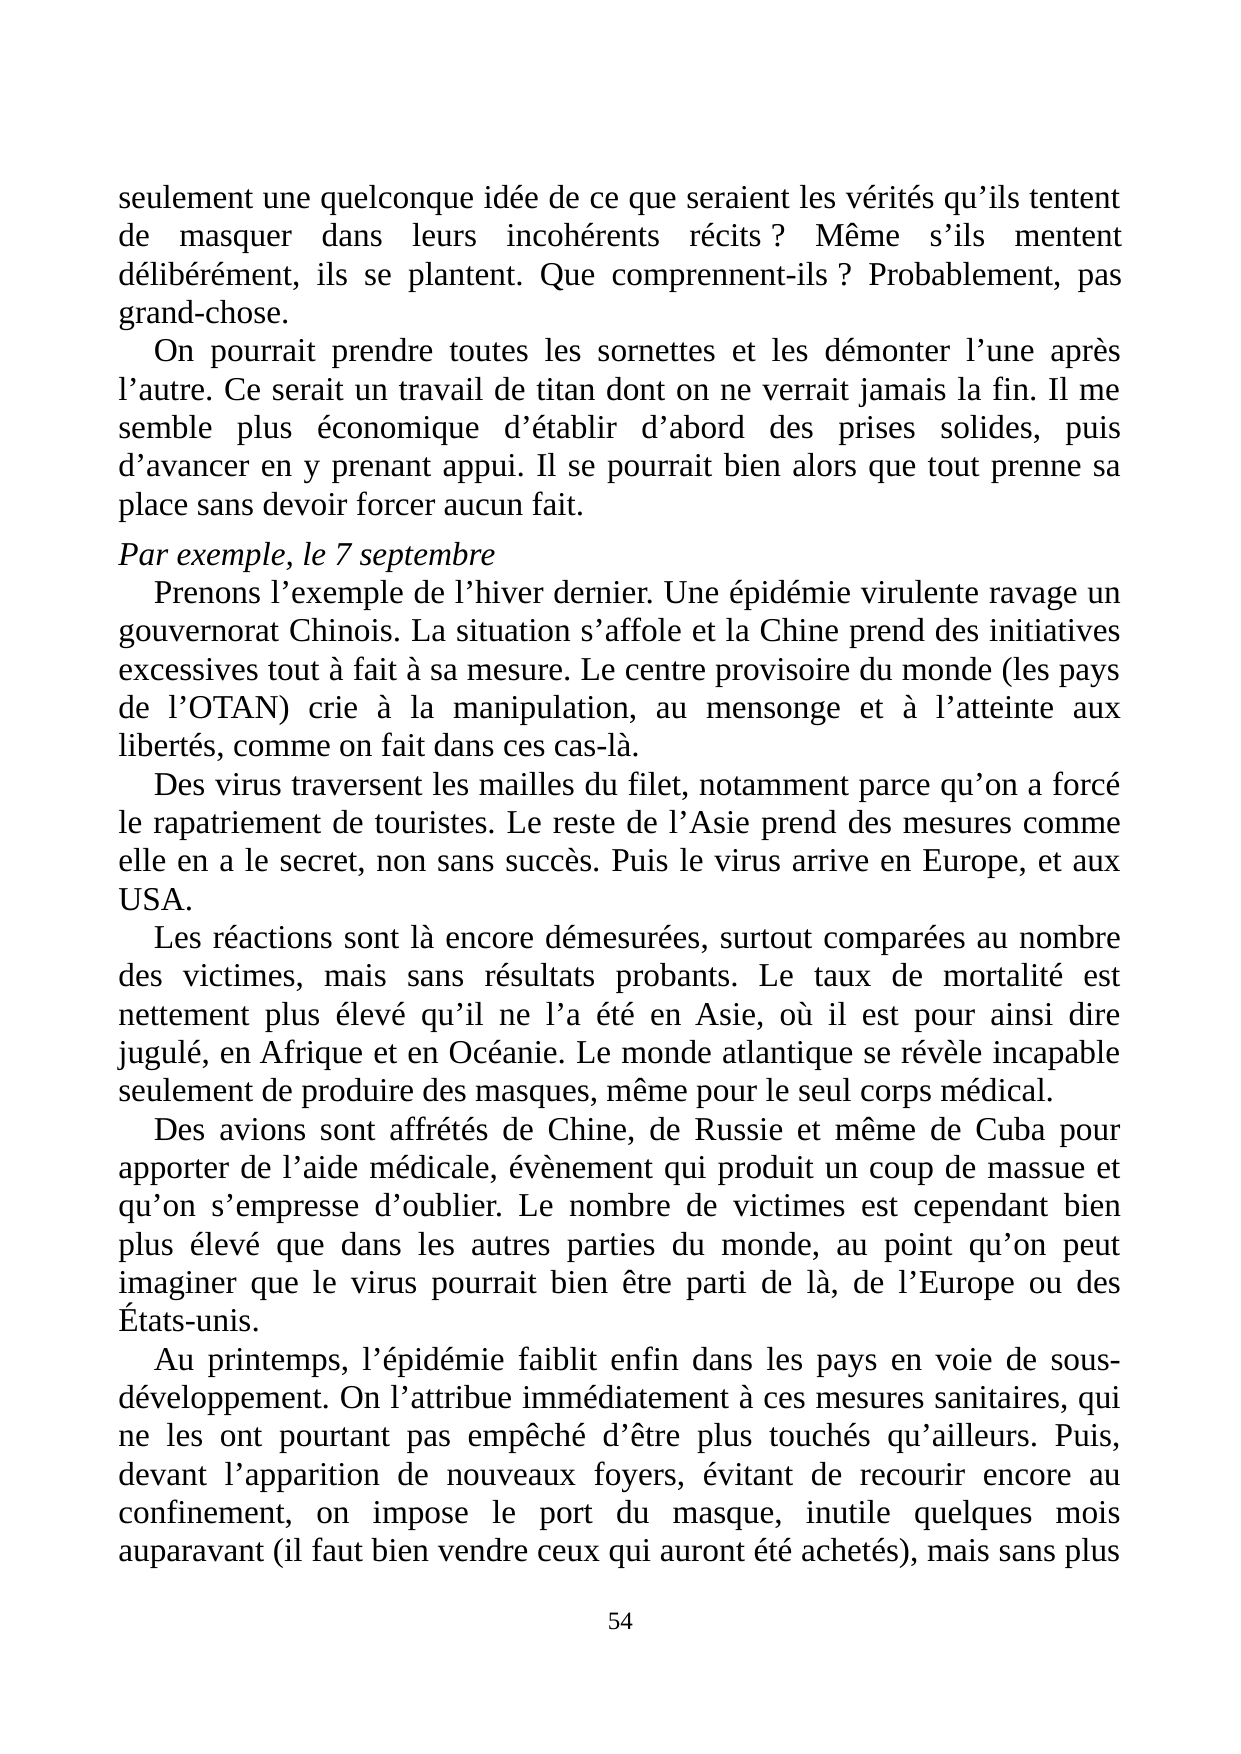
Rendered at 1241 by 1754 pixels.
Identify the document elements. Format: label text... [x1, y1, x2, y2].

text Prenons l’exemple de l’hiver dernier. Une épidémie virulente ravage un gouvernorat Chinois. La situation s’affole et la Chine prend des initiatives excessives tout à fait à sa mesure. Le centre provisoire du monde (les pays de l’OTAN) crie à la manipulation, au mensonge et à l’atteinte aux libertés, comme on fait dans ces cas-là. [118, 572, 1122, 764]
text Des virus traversent les mailles du filet, notamment parce qu’on a forcé le rapatriement de touristes. Le reste de l’Asie prend des mesures comme elle en a le secret, non sans succès. Puis le virus arrive en Europe, et aux USA. [118, 764, 1122, 917]
text On pourrait prendre toutes les sornettes et les démonter l’une après l’autre. Ce serait un travail de titan dont on ne verrait jamais la fin. Il me semble plus économique d’établir d’abord des prises solides, puis d’avancer en y prenant appui. Il se pourrait bien alors que tout prenne sa place sans devoir forcer aucun fait. [118, 330, 1122, 522]
subtitle Par exemple, le 7 septembre [118, 534, 1122, 572]
text Les réactions sont là encore démesurées, surtout comparées au nombre des victimes, mais sans résultats probants. Le taux de mortalité est nettement plus élevé qu’il ne l’a été en Asie, où il est pour ainsi dire jugulé, en Afrique et en Océanie. Le monde atlantique se révèle incapable seulement de produire des masques, même pour le seul corps médical. [118, 917, 1122, 1109]
text Au printemps, l’épidémie faiblit enfin dans les pays en voie de sous-développement. On l’attribue immédiatement à ces mesures sanitaires, qui ne les ont pourtant pas empêché d’être plus touchés qu’ailleurs. Puis, devant l’apparition de nouveaux foyers, évitant de recourir encore au confinement, on impose le port du masque, inutile quelques mois auparavant (il faut bien vendre ceux qui auront été achetés), mais sans plus [118, 1339, 1122, 1569]
text Des avions sont affrétés de Chine, de Russie et même de Cuba pour apporter de l’aide médicale, évènement qui produit un coup de massue et qu’on s’empresse d’oublier. Le nombre de victimes est cependant bien plus élevé que dans les autres parties du monde, au point qu’on peut imaginer que le virus pourrait bien être parti de là, de l’Europe ou des États-unis. [118, 1109, 1122, 1339]
text seulement une quelconque idée de ce que seraient les vérités qu’ils tentent de masquer dans leurs incohérents récits ? Même s’ils mentent délibérément, ils se plantent. Que comprennent-ils ? Probablement, pas grand-chose. [118, 177, 1122, 330]
